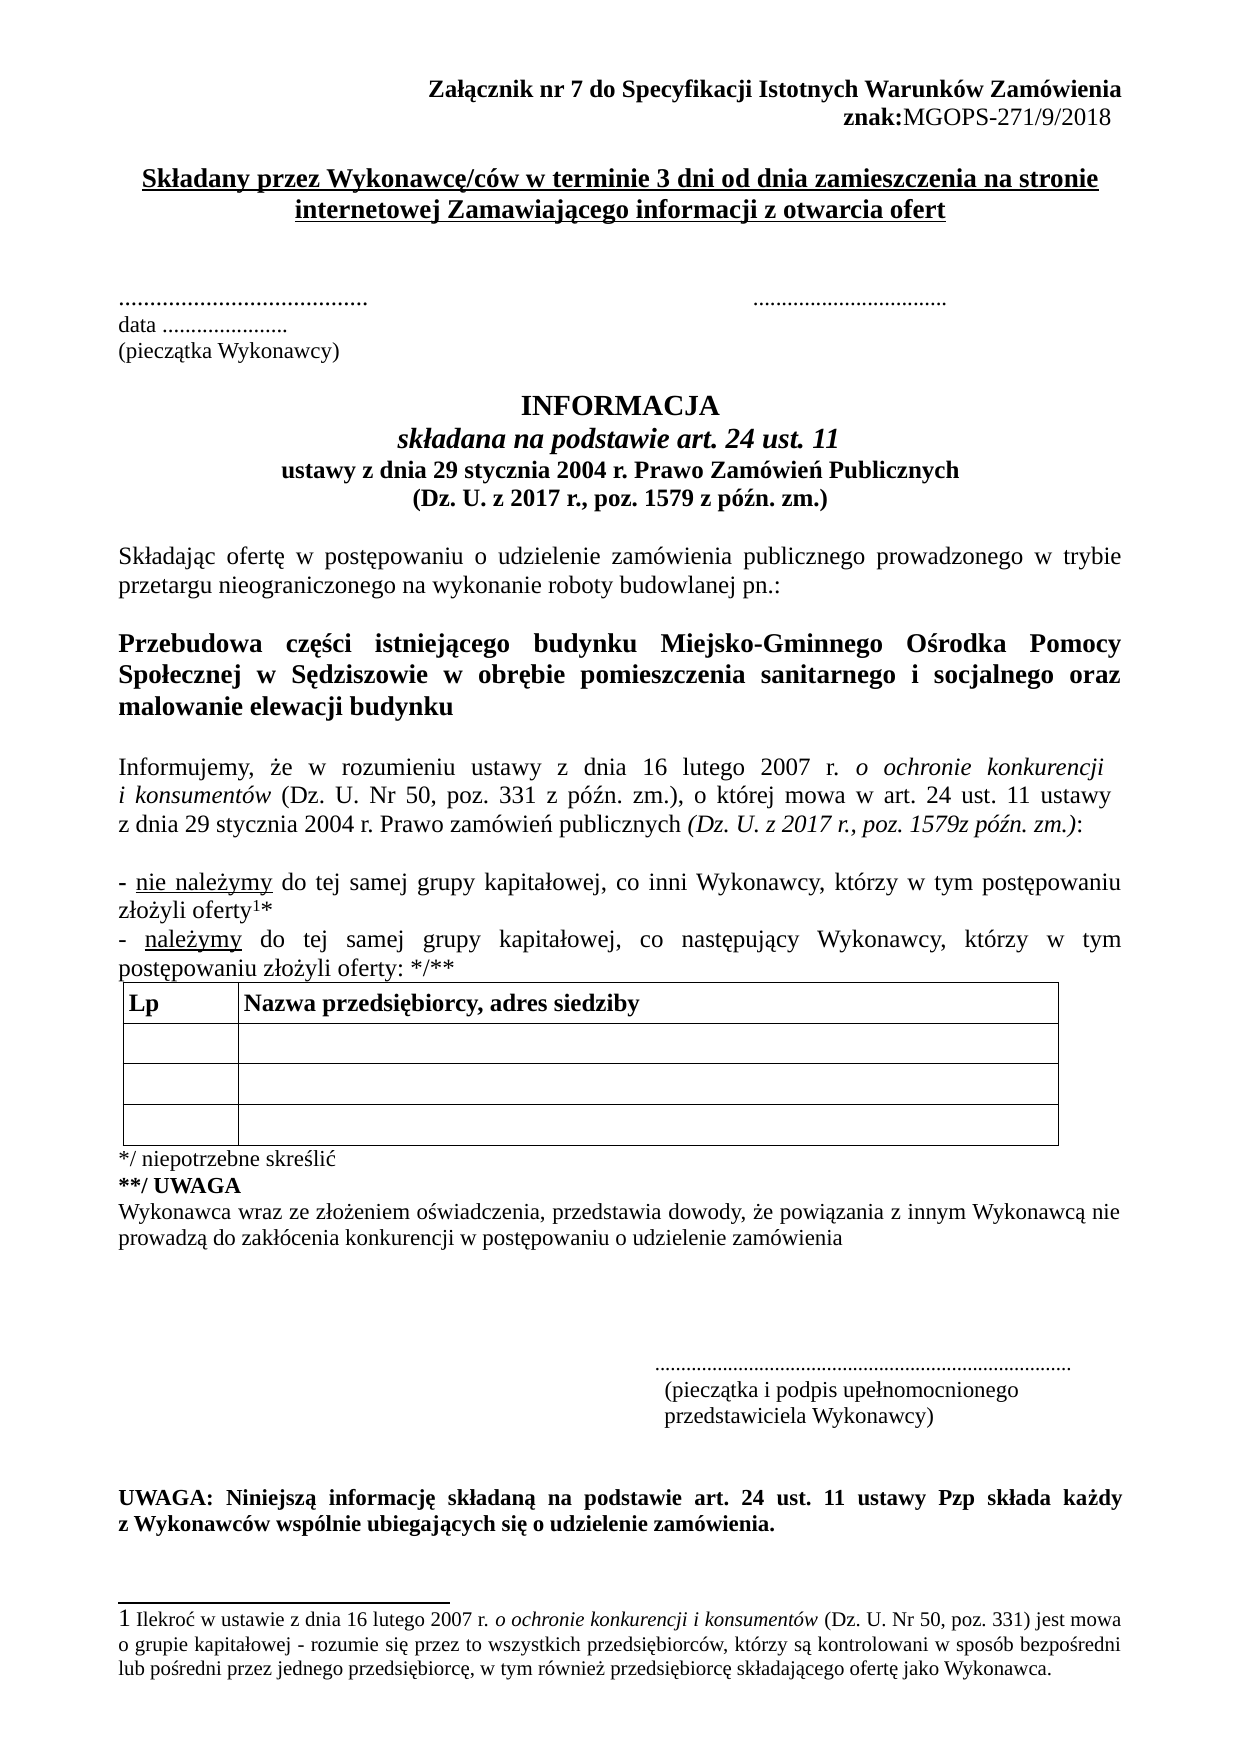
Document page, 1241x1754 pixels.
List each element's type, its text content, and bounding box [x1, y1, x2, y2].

text Informujemy, że w rozumieniu ustawy z dnia 16 lutego 2007 r. o ochronie konkurencji i konsumentów (Dz. U. Nr 50, poz. 331 z późn. zm.), o której mowa w art. 24 ust. 11 ustawy z dnia 29 stycznia 2004 r. Prawo zamówień publicznych (Dz. U. z 2017 r., poz. 1579z późn. zm.): [118, 752, 1122, 838]
text znak:MGOPS-271/9/2018 [118, 102, 1122, 131]
table_cell [124, 1105, 238, 1145]
text Przebudowa części istniejącego budynku Miejsko-Gminnego Ośrodka Pomocy Społecznej w Sędziszowie w obrębie pomieszczenia sanitarnego i socjalnego oraz malowanie elewacji budynku [118, 627, 1122, 721]
text - należymy do tej samej grupy kapitałowej, co następujący Wykonawcy, którzy w tym postępowaniu złożyli oferty: */** [118, 924, 1122, 982]
text (pieczątka Wykonawcy) [118, 337, 1096, 364]
text składana na podstawie art. 24 ust. 11 [118, 421, 1122, 455]
text Składając ofertę w postępowaniu o udzielenie zamówienia publicznego prowadzonego w trybie przetargu nieograniczonego na wykonanie roboty budowlanej pn.: [118, 541, 1122, 598]
text ........................................ .................................. data ...................... [118, 282, 1122, 337]
text ................................................................................ [118, 1347, 1122, 1376]
text (pieczątka i podpis upełnomocnionego [118, 1376, 1122, 1402]
table_cell [124, 1064, 238, 1104]
text **/ UWAGA [118, 1172, 1122, 1198]
table_header Lp [124, 983, 238, 1023]
text ustawy z dnia 29 stycznia 2004 r. Prawo Zamówień Publicznych [118, 455, 1122, 483]
table_cell [239, 1064, 1058, 1104]
text - nie należymy do tej samej grupy kapitałowej, co inni Wykonawcy, którzy w tym postępowaniu złożyli oferty* [118, 867, 1122, 924]
table_cell [239, 1024, 1058, 1063]
table_cell [239, 1105, 1058, 1145]
text Wykonawca wraz ze złożeniem oświadczenia, przedstawia dowody, że powiązania z innym Wykonawcą nie prowadzą do zakłócenia konkurencji w postępowaniu o udzielenie zamówienia [118, 1198, 1122, 1251]
text INFORMACJA [118, 388, 1122, 421]
text przedstawiciela Wykonawcy) [118, 1402, 1122, 1428]
text UWAGA: Niniejszą informację składaną na podstawie art. 24 ust. 11 ustawy Pzp składa każdy z Wykonawców wspólnie ubiegających się o udzielenie zamówienia. [118, 1483, 1122, 1536]
text */ niepotrzebne skreślić [118, 1145, 1122, 1172]
table_header Nazwa przedsiębiorcy, adres siedziby [239, 983, 1058, 1023]
text Załącznik nr 7 do Specyfikacji Istotnych Warunków Zamówienia [118, 74, 1122, 102]
text Składany przez Wykonawcę/ców w terminie 3 dni od dnia zamieszczenia na stronie internetowej Zamawiającego informacji z otwarcia ofert [118, 162, 1122, 225]
text (Dz. U. z 2017 r., poz. 1579 z późn. zm.) [118, 483, 1122, 512]
text Ilekroć w ustawie z dnia 16 lutego 2007 r. o ochronie konkurencji i konsumentów (Dz. U. Nr 50, poz. 331) jest mowa o grupie kapitałowej - rozumie się przez to wszystkich przedsiębiorców, którzy są kontrolowani w sposób bezpośredni lub pośredni przez jednego przedsiębiorcę, w tym również przedsiębiorcę składającego ofertę jako Wykonawca. [118, 1603, 1122, 1680]
table_cell [124, 1024, 238, 1063]
